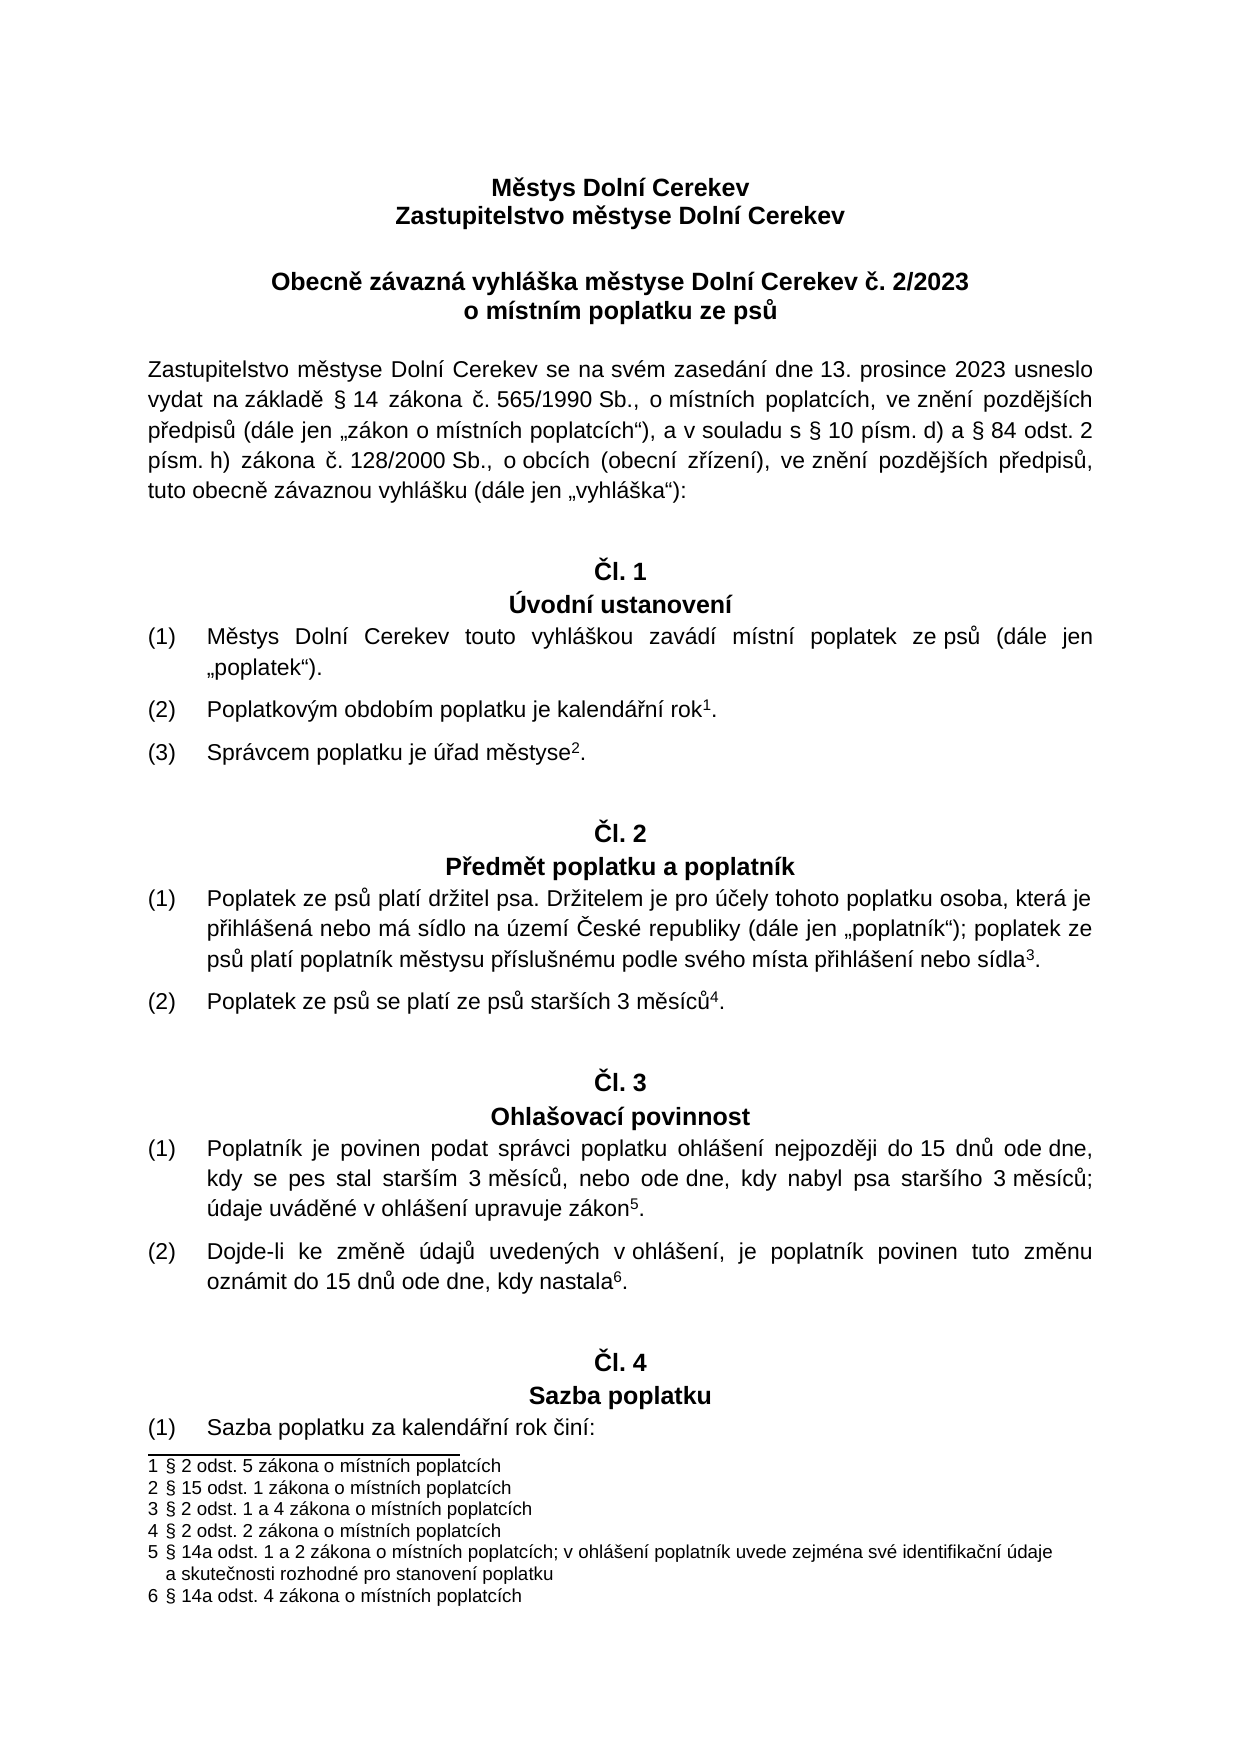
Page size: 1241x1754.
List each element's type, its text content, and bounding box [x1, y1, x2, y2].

list Sazba poplatku za kalendářní rok činí: [148, 1414, 1093, 1440]
list § 14a odst. 4 zákona o místních poplatcích [148, 1584, 1093, 1606]
list Poplatník je povinen podat správci poplatku ohlášení nejpozději do 15 dnů ode dne, kdy se pes stal starším 3 měsíců, nebo ode dne, kdy nabyl psa staršího 3 měsíců; údaje uváděné v ohlášení upravuje zákon. [148, 1134, 1093, 1221]
list § 2 odst. 1 a 4 zákona o místních poplatcích [148, 1498, 1093, 1520]
subtitle Čl. 1 Úvodní ustanovení [148, 557, 1093, 619]
list Poplatkovým obdobím poplatku je kalendářní rok. [148, 696, 1093, 722]
list Poplatek ze psů platí držitel psa. Držitelem je pro účely tohoto poplatku osoba, která je přihlášená nebo má sídlo na území České republiky (dále jen „poplatník“); poplatek ze psů platí poplatník městysu příslušnému podle svého místa přihlášení nebo sídla. [148, 885, 1093, 972]
subtitle Čl. 4 Sazba poplatku [148, 1348, 1093, 1410]
list Dojde-li ke změně údajů uvedených v ohlášení, je poplatník povinen tuto změnu oznámit do 15 dnů ode dne, kdy nastala. [148, 1238, 1093, 1294]
subtitle Čl. 3 Ohlašovací povinnost [148, 1068, 1093, 1130]
text Zastupitelstvo městyse Dolní Cerekev se na svém zasedání dne 13. prosince 2023 usneslo vydat na základě § 14 zákona č. 565/1990 Sb., o místních poplatcích, ve znění pozdějších předpisů (dále jen „zákon o místních poplatcích“), a v souladu s § 10 písm. d) a § 84 odst. 2 písm. h) zákona č. 128/2000 Sb., o obcích (obecní zřízení), ve znění pozdějších předpisů, tuto obecně závaznou vyhlášku (dále jen „vyhláška“): [148, 356, 1093, 503]
list § 15 odst. 1 zákona o místních poplatcích [148, 1477, 1093, 1498]
list Městys Dolní Cerekev touto vyhláškou zavádí místní poplatek ze psů (dále jen „poplatek“). [148, 623, 1093, 680]
list § 2 odst. 5 zákona o místních poplatcích [148, 1455, 1093, 1477]
text Městys Dolní Cerekev Zastupitelstvo městyse Dolní Cerekev [148, 173, 1093, 230]
list § 2 odst. 2 zákona o místních poplatcích [148, 1520, 1093, 1541]
list Poplatek ze psů se platí ze psů starších 3 měsíců. [148, 988, 1093, 1014]
list § 14a odst. 1 a 2 zákona o místních poplatcích; v ohlášení poplatník uvede zejména své identifikační údaje a skutečnosti rozhodné pro stanovení poplatku [148, 1541, 1093, 1584]
subtitle Čl. 2 Předmět poplatku a poplatník [148, 819, 1093, 881]
subtitle Obecně závazná vyhláška městyse Dolní Cerekev č. 2/2023 o místním poplatku ze psů [148, 267, 1093, 325]
list Správcem poplatku je úřad městyse. [148, 739, 1093, 765]
